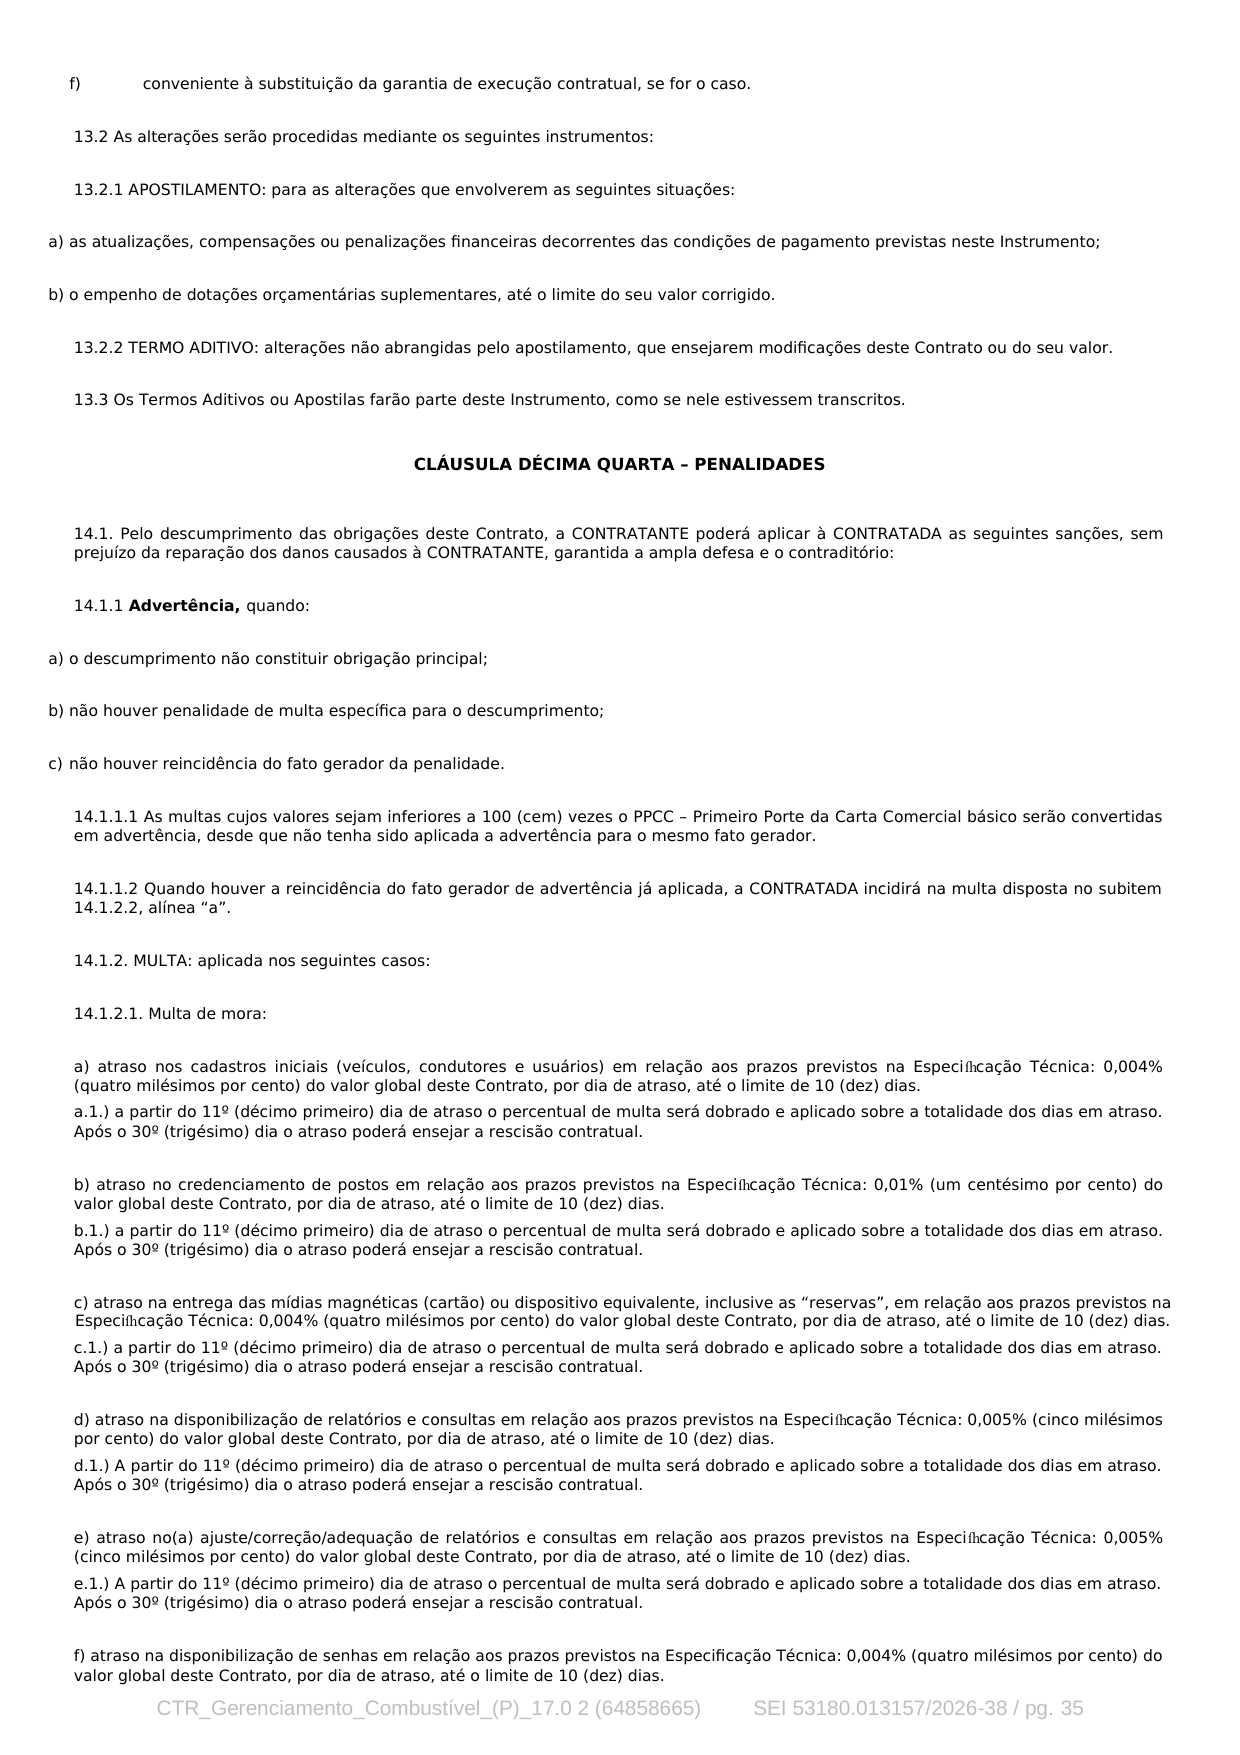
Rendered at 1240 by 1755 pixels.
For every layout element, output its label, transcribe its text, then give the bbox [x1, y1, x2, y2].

text b.1.) a partir do 11º (décimo primeiro) dia de atraso o percentual de multa será dobrado e aplicado sobre a totalidade dos dias em atraso. Após o 30º (trigésimo) dia o atraso poderá ensejar a rescisão contratual. [74, 1222, 1165, 1259]
text 14.1.1.1 As multas cujos valores sejam inferiores a 100 (cem) vezes o PPCC – Primeiro Porte da Carta Comercial básico serão convertidas em advertência, desde que não tenha sido aplicada a advertência para o mesmo fato gerador. [74, 808, 1165, 845]
list não houver reincidência do fato gerador da penalidade. [48, 755, 1165, 773]
text c.1.) a partir do 11º (décimo primeiro) dia de atraso o percentual de multa será dobrado e aplicado sobre a totalidade dos dias em atraso. Após o 30º (trigésimo) dia o atraso poderá ensejar a rescisão contratual. [74, 1339, 1165, 1376]
text 14.1.1 Advertência, quando: [74, 597, 1165, 615]
text e) atraso no(a) ajuste/correção/adequação de relatórios e consultas em relação aos prazos previstos na Especicação Técnica: 0,005% (cinco milésimos por cento) do valor global deste Contrato, por dia de atraso, até o limite de 10 (dez) dias. [74, 1529, 1165, 1567]
list não houver penalidade de multa específica para o descumprimento; [48, 702, 1165, 721]
text c) atraso na entrega das mídias magnéticas (cartão) ou dispositivo equivalente, inclusive as “reservas”, em relação aos prazos previstos na Especicação Técnica: 0,004% (quatro milésimos por cento) do valor global deste Contrato, por dia de atraso, até o limite de 10 (dez) dias. [74, 1294, 1183, 1331]
text e.1.) A partir do 11º (décimo primeiro) dia de atraso o percentual de multa será dobrado e aplicado sobre a totalidade dos dias em atraso. Após o 30º (trigésimo) dia o atraso poderá ensejar a rescisão contratual. [74, 1575, 1165, 1613]
text 13.2 As alterações serão procedidas mediante os seguintes instrumentos: [74, 128, 1165, 146]
text d.1.) A partir do 11º (décimo primeiro) dia de atraso o percentual de multa será dobrado e aplicado sobre a totalidade dos dias em atraso. Após o 30º (trigésimo) dia o atraso poderá ensejar a rescisão contratual. [74, 1457, 1165, 1494]
subtitle CLÁUSULA DÉCIMA QUARTA – PENALIDADES [69, 454, 1170, 474]
list o descumprimento não constituir obrigação principal; [48, 649, 1165, 668]
text 14.1.2. MULTA: aplicada nos seguintes casos: [74, 952, 1165, 970]
list conveniente à substituição da garantia de execução contratual, se for o caso. [69, 75, 1165, 93]
list o empenho de dotações orçamentárias suplementares, até o limite do seu valor corrigido. [48, 286, 1165, 304]
text 14.1.2.1. Multa de mora: [74, 1005, 1165, 1023]
text a) atraso nos cadastros iniciais (veículos, condutores e usuários) em relação aos prazos previstos na Especicação Técnica: 0,004% (quatro milésimos por cento) do valor global deste Contrato, por dia de atraso, até o limite de 10 (dez) dias. [74, 1057, 1165, 1095]
text b) atraso no credenciamento de postos em relação aos prazos previstos na Especicação Técnica: 0,01% (um centésimo por cento) do valor global deste Contrato, por dia de atraso, até o limite de 10 (dez) dias. [74, 1176, 1165, 1213]
text 13.3 Os Termos Aditivos ou Apostilas farão parte deste Instrumento, como se nele estivessem transcritos. [74, 391, 1165, 409]
text 13.2.2 TERMO ADITIVO: alterações não abrangidas pelo apostilamento, que ensejarem modificações deste Contrato ou do seu valor. [74, 338, 1165, 357]
text a.1.) a partir do 11º (décimo primeiro) dia de atraso o percentual de multa será dobrado e aplicado sobre a totalidade dos dias em atraso. Após o 30º (trigésimo) dia o atraso poderá ensejar a rescisão contratual. [74, 1103, 1165, 1141]
text 14.1. Pelo descumprimento das obrigações deste Contrato, a CONTRATANTE poderá aplicar à CONTRATADA as seguintes sanções, sem prejuízo da reparação dos danos causados à CONTRATANTE, garantida a ampla defesa e o contraditório: [74, 525, 1165, 562]
list as atualizações, compensações ou penalizações financeiras decorrentes das condições de pagamento previstas neste Instrumento; [48, 233, 1165, 251]
text 14.1.1.2 Quando houver a reincidência do fato gerador de advertência já aplicada, a CONTRATADA incidirá na multa disposta no subitem 14.1.2.2, alínea “a”. [74, 880, 1165, 918]
text 13.2.1 APOSTILAMENTO: para as alterações que envolverem as seguintes situações: [74, 180, 1165, 199]
text f) atraso na disponibilização de senhas em relação aos prazos previstos na Especificação Técnica: 0,004% (quatro milésimos por cento) do valor global deste Contrato, por dia de atraso, até o limite de 10 (dez) dias. [74, 1647, 1165, 1685]
text d) atraso na disponibilização de relatórios e consultas em relação aos prazos previstos na Especicação Técnica: 0,005% (cinco milésimos por cento) do valor global deste Contrato, por dia de atraso, até o limite de 10 (dez) dias. [74, 1411, 1165, 1448]
